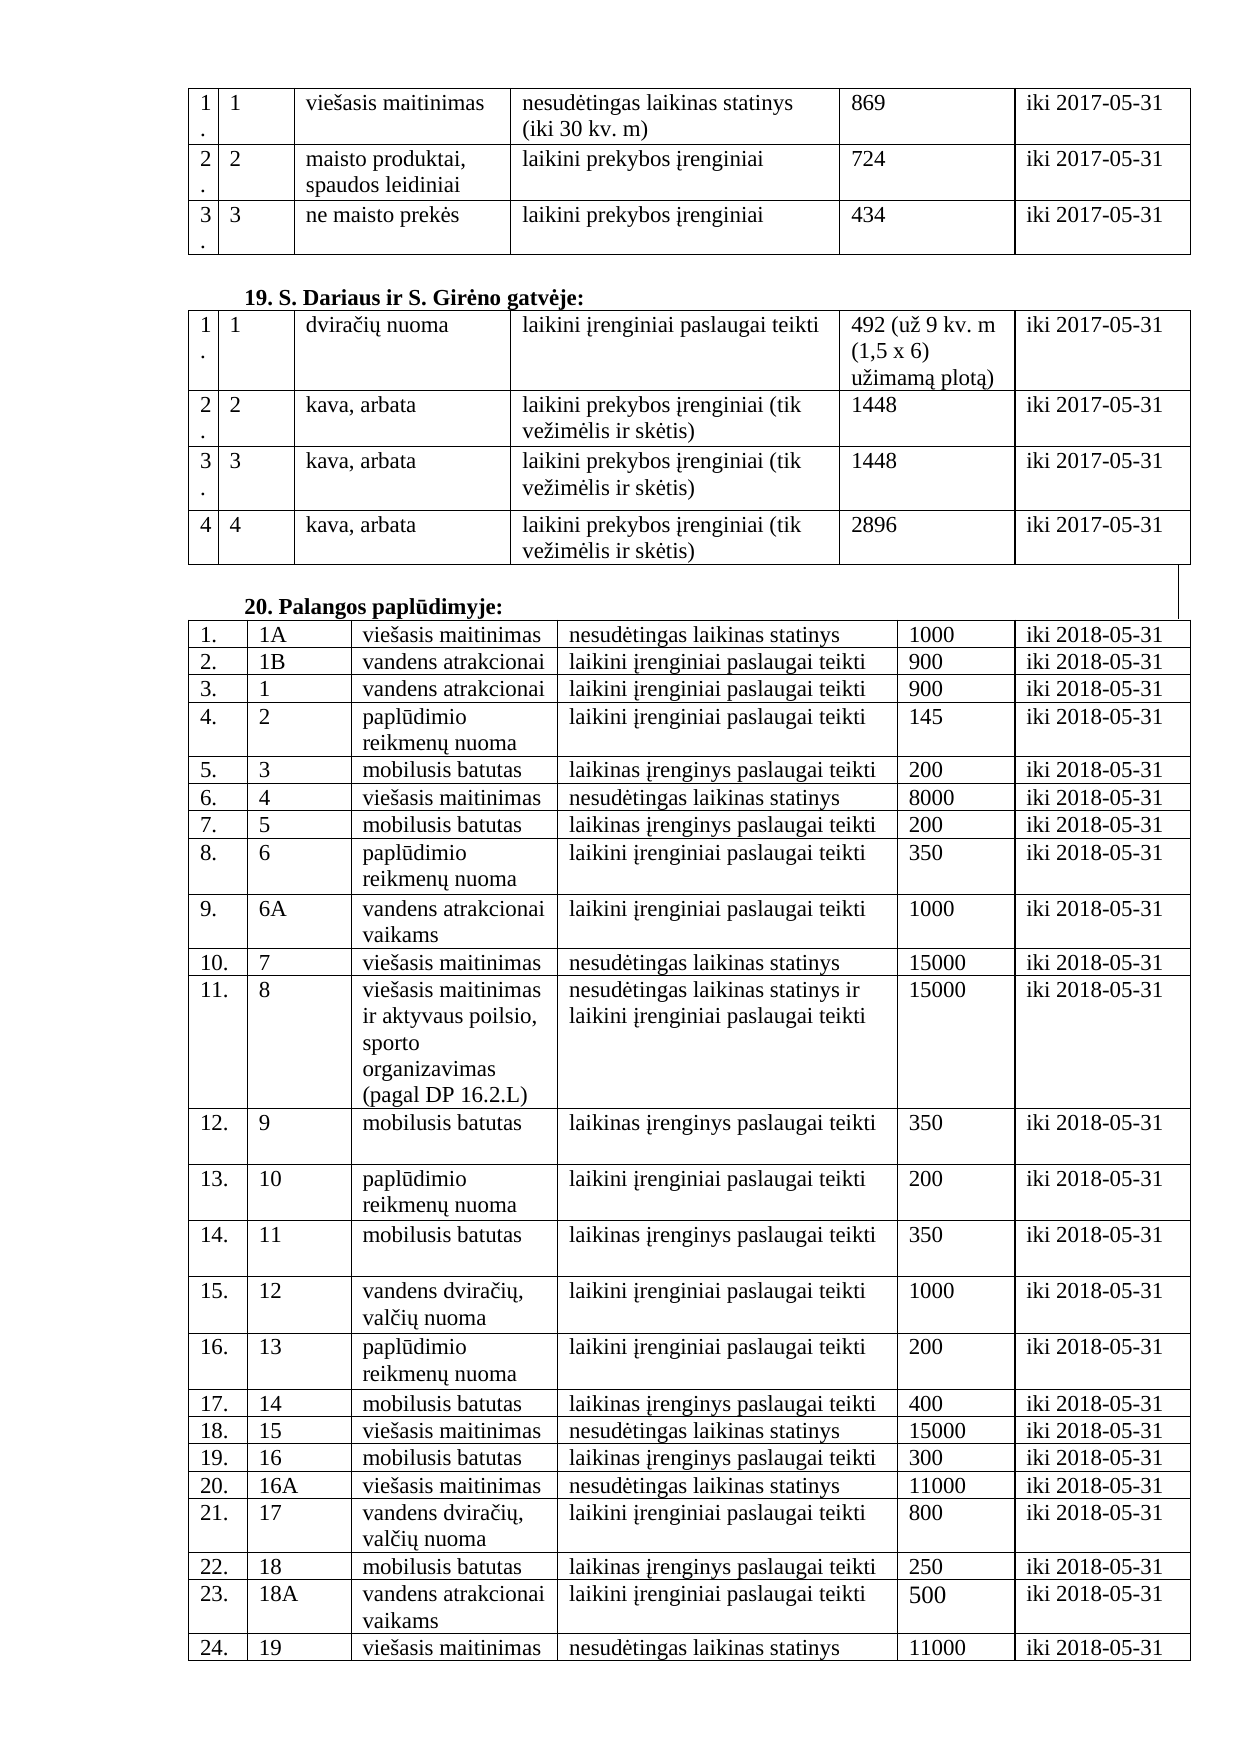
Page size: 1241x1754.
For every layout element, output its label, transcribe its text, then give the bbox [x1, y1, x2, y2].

table_cell viešasis maitinimas [352, 784, 557, 810]
table_cell 18. [189, 1417, 247, 1443]
table_cell 3 [219, 201, 294, 254]
table_cell nesudėtingas laikinas statinys (iki 30 kv. m) [511, 89, 839, 144]
table_cell laikini įrenginiai paslaugai teikti [558, 675, 897, 702]
table_cell laikini įrenginiai paslaugai teikti [558, 1165, 897, 1220]
table_cell 8000 [898, 784, 1014, 810]
table_cell iki 2018-05-31 [1016, 1165, 1190, 1220]
table_cell mobilusis batutas [352, 1390, 557, 1416]
table_cell 11 [248, 1221, 351, 1276]
table_cell 900 [898, 675, 1014, 702]
table_cell 20. [189, 1472, 247, 1498]
table_cell 2 [219, 145, 294, 200]
table_cell iki 2018-05-31 [1016, 784, 1190, 810]
table_cell 16. [189, 1334, 247, 1388]
table_cell 200 [898, 757, 1014, 783]
table_cell 19. S. Dariaus ir S. Girėno gatvėje: [189, 255, 1190, 310]
table_cell kava, arbata [295, 447, 510, 510]
table_cell iki 2018-05-31 [1016, 703, 1190, 756]
table_cell laikinas įrenginys paslaugai teikti [558, 811, 897, 838]
table_cell mobilusis batutas [352, 1553, 557, 1579]
table_cell 15000 [898, 949, 1014, 975]
table_cell iki 2018-05-31 [1016, 1580, 1190, 1633]
table_cell 6. [189, 784, 247, 810]
table_cell 4. [189, 703, 247, 756]
table_cell 15000 [898, 976, 1014, 1108]
table_cell 9 [248, 1109, 351, 1164]
table_cell 15000 [898, 1417, 1014, 1443]
table_cell iki 2017-05-31 [1016, 311, 1190, 390]
table_cell 19 [248, 1634, 351, 1660]
table_cell 11. [189, 976, 247, 1108]
table_cell 250 [898, 1553, 1014, 1579]
table_cell 16A [248, 1472, 351, 1498]
table_cell 21. [189, 1499, 247, 1552]
table_cell iki 2018-05-31 [1016, 1334, 1190, 1388]
table_cell 10. [189, 949, 247, 975]
table_cell nesudėtingas laikinas statinys [558, 621, 897, 647]
table_cell laikini prekybos įrenginiai (tik vežimėlis ir skėtis) [511, 447, 839, 510]
table_cell 3. [189, 201, 218, 254]
table_cell 1 [248, 675, 351, 702]
table_cell 1000 [898, 895, 1014, 948]
table_cell iki 2018-05-31 [1016, 811, 1190, 838]
table_cell 2. [189, 391, 218, 446]
table_cell iki 2018-05-31 [1016, 976, 1190, 1108]
table_cell 6A [248, 895, 351, 948]
table_cell laikini prekybos įrenginiai [511, 201, 839, 254]
table_cell 1A [248, 621, 351, 647]
table_cell 2 [219, 391, 294, 446]
table_cell 1000 [898, 621, 1014, 647]
table_cell 300 [898, 1444, 1014, 1471]
table_cell 18 [248, 1553, 351, 1579]
table_cell viešasis maitinimas [352, 1634, 557, 1660]
table_cell 400 [898, 1390, 1014, 1416]
table_cell laikini įrenginiai paslaugai teikti [558, 1334, 897, 1388]
table_cell 434 [840, 201, 1014, 254]
table_cell viešasis maitinimas [352, 949, 557, 975]
table_cell [1179, 565, 1190, 619]
table_cell 19. [189, 1444, 247, 1471]
table_cell laikini prekybos įrenginiai (tik vežimėlis ir skėtis) [511, 391, 839, 446]
table_cell laikini prekybos įrenginiai (tik vežimėlis ir skėtis) [511, 511, 839, 563]
table_cell iki 2017-05-31 [1016, 145, 1190, 200]
table_cell nesudėtingas laikinas statinys [558, 1417, 897, 1443]
table_cell 492 (už 9 kv. m (1,5 x 6) užimamą plotą) [840, 311, 1014, 390]
table_cell laikini įrenginiai paslaugai teikti [558, 648, 897, 674]
table_cell paplūdimio reikmenų nuoma [352, 1334, 557, 1388]
table_cell 2896 [840, 511, 1014, 563]
table_cell 15. [189, 1277, 247, 1332]
table_cell iki 2018-05-31 [1016, 895, 1190, 948]
table_cell iki 2017-05-31 [1016, 511, 1190, 563]
table_cell vandens dviračių, valčių nuoma [352, 1499, 557, 1552]
table_cell laikinas įrenginys paslaugai teikti [558, 1221, 897, 1276]
table_cell 17 [248, 1499, 351, 1552]
table_cell 5 [248, 811, 351, 838]
table_cell 6 [248, 839, 351, 894]
table_cell 7. [189, 811, 247, 838]
table_cell 3. [189, 675, 247, 702]
table_cell 2. [189, 145, 218, 200]
table_cell 20. Palangos paplūdimyje: [189, 565, 1178, 619]
table_cell kava, arbata [295, 511, 510, 563]
table_cell iki 2017-05-31 [1016, 89, 1190, 144]
table_cell 11000 [898, 1472, 1014, 1498]
table_cell iki 2017-05-31 [1016, 447, 1190, 510]
table_cell mobilusis batutas [352, 811, 557, 838]
table_cell viešasis maitinimas [352, 621, 557, 647]
table_cell 1. [189, 621, 247, 647]
table_cell 12 [248, 1277, 351, 1332]
table_cell viešasis maitinimas ir aktyvaus poilsio, sporto organizavimas (pagal DP 16.2.L) [352, 976, 557, 1108]
table_cell laikini įrenginiai paslaugai teikti [558, 1499, 897, 1552]
table_cell 7 [248, 949, 351, 975]
table_cell iki 2018-05-31 [1016, 949, 1190, 975]
table_cell ne maisto prekės [295, 201, 510, 254]
table_cell 2 [248, 703, 351, 756]
table_cell maisto produktai, spaudos leidiniai [295, 145, 510, 200]
table_cell kava, arbata [295, 391, 510, 446]
table_cell iki 2018-05-31 [1016, 1277, 1190, 1332]
table_cell 8 [248, 976, 351, 1108]
table_cell 10 [248, 1165, 351, 1220]
table_cell 1448 [840, 447, 1014, 510]
table_cell 145 [898, 703, 1014, 756]
table_cell iki 2017-05-31 [1016, 391, 1190, 446]
table_cell dviračių nuoma [295, 311, 510, 390]
table_cell 15 [248, 1417, 351, 1443]
table_cell vandens dviračių, valčių nuoma [352, 1277, 557, 1332]
table_cell laikinas įrenginys paslaugai teikti [558, 1390, 897, 1416]
table_cell laikini įrenginiai paslaugai teikti [558, 839, 897, 894]
table_cell iki 2018-05-31 [1016, 1390, 1190, 1416]
table_cell iki 2018-05-31 [1016, 1417, 1190, 1443]
table_cell iki 2018-05-31 [1016, 621, 1190, 647]
table_cell laikini įrenginiai paslaugai teikti [511, 311, 839, 390]
table_cell laikini prekybos įrenginiai [511, 145, 839, 200]
table_cell 1448 [840, 391, 1014, 446]
table_cell mobilusis batutas [352, 1221, 557, 1276]
table_cell 16 [248, 1444, 351, 1471]
table_cell iki 2018-05-31 [1016, 1553, 1190, 1579]
table_cell 18A [248, 1580, 351, 1633]
table_cell 4 [219, 511, 294, 563]
table_cell laikini įrenginiai paslaugai teikti [558, 1580, 897, 1633]
table_cell 350 [898, 839, 1014, 894]
table_cell laikinas įrenginys paslaugai teikti [558, 1553, 897, 1579]
table_cell 800 [898, 1499, 1014, 1552]
table_cell iki 2018-05-31 [1016, 1444, 1190, 1471]
table_cell 724 [840, 145, 1014, 200]
table_cell 869 [840, 89, 1014, 144]
table_cell 500 [898, 1580, 1014, 1633]
table_cell paplūdimio reikmenų nuoma [352, 1165, 557, 1220]
table_cell iki 2018-05-31 [1016, 1109, 1190, 1164]
table_cell laikini įrenginiai paslaugai teikti [558, 703, 897, 756]
table_cell nesudėtingas laikinas statinys ir laikini įrenginiai paslaugai teikti [558, 976, 897, 1108]
table_cell laikini įrenginiai paslaugai teikti [558, 895, 897, 948]
table_cell 23. [189, 1580, 247, 1633]
table_cell vandens atrakcionai [352, 648, 557, 674]
table_cell iki 2018-05-31 [1016, 1472, 1190, 1498]
table_cell nesudėtingas laikinas statinys [558, 1634, 897, 1660]
table_cell 11000 [898, 1634, 1014, 1660]
table_cell 13. [189, 1165, 247, 1220]
table_cell 1 [219, 311, 294, 390]
table_cell 1. [189, 311, 218, 390]
table_cell nesudėtingas laikinas statinys [558, 784, 897, 810]
table_cell mobilusis batutas [352, 1109, 557, 1164]
table_cell iki 2018-05-31 [1016, 1221, 1190, 1276]
table_cell iki 2018-05-31 [1016, 648, 1190, 674]
table_cell 4 [189, 511, 218, 563]
table_cell 2. [189, 648, 247, 674]
table_cell 1B [248, 648, 351, 674]
table_cell vandens atrakcionai [352, 675, 557, 702]
table_cell 4 [248, 784, 351, 810]
table_cell iki 2018-05-31 [1016, 1634, 1190, 1660]
table_cell 900 [898, 648, 1014, 674]
table_cell paplūdimio reikmenų nuoma [352, 703, 557, 756]
table_cell 200 [898, 1165, 1014, 1220]
table_cell 8. [189, 839, 247, 894]
table_cell 3. [189, 447, 218, 510]
table_cell viešasis maitinimas [352, 1417, 557, 1443]
table_cell 3 [248, 757, 351, 783]
table_cell 200 [898, 811, 1014, 838]
table_cell 350 [898, 1221, 1014, 1276]
table_cell iki 2018-05-31 [1016, 1499, 1190, 1552]
table_cell nesudėtingas laikinas statinys [558, 1472, 897, 1498]
table_cell 24. [189, 1634, 247, 1660]
table_cell laikinas įrenginys paslaugai teikti [558, 757, 897, 783]
table_cell mobilusis batutas [352, 1444, 557, 1471]
table_cell laikinas įrenginys paslaugai teikti [558, 1109, 897, 1164]
table_cell iki 2018-05-31 [1016, 675, 1190, 702]
table_cell vandens atrakcionai vaikams [352, 895, 557, 948]
table_cell 22. [189, 1553, 247, 1579]
table_cell 13 [248, 1334, 351, 1388]
table_cell 14 [248, 1390, 351, 1416]
table_cell laikini įrenginiai paslaugai teikti [558, 1277, 897, 1332]
table_cell 14. [189, 1221, 247, 1276]
table_cell 200 [898, 1334, 1014, 1388]
table_cell laikinas įrenginys paslaugai teikti [558, 1444, 897, 1471]
table_cell 1000 [898, 1277, 1014, 1332]
table_cell mobilusis batutas [352, 757, 557, 783]
table_cell iki 2018-05-31 [1016, 757, 1190, 783]
table_cell vandens atrakcionai vaikams [352, 1580, 557, 1633]
table_cell 1 [219, 89, 294, 144]
table_cell paplūdimio reikmenų nuoma [352, 839, 557, 894]
table_cell viešasis maitinimas [295, 89, 510, 144]
table_cell viešasis maitinimas [352, 1472, 557, 1498]
table_cell iki 2017-05-31 [1016, 201, 1190, 254]
table_cell 17. [189, 1390, 247, 1416]
table_cell 1. [189, 89, 218, 144]
table_cell 12. [189, 1109, 247, 1164]
table_cell 3 [219, 447, 294, 510]
table_cell 350 [898, 1109, 1014, 1164]
table_cell 5. [189, 757, 247, 783]
table_cell nesudėtingas laikinas statinys [558, 949, 897, 975]
table_cell iki 2018-05-31 [1016, 839, 1190, 894]
table_cell 9. [189, 895, 247, 948]
